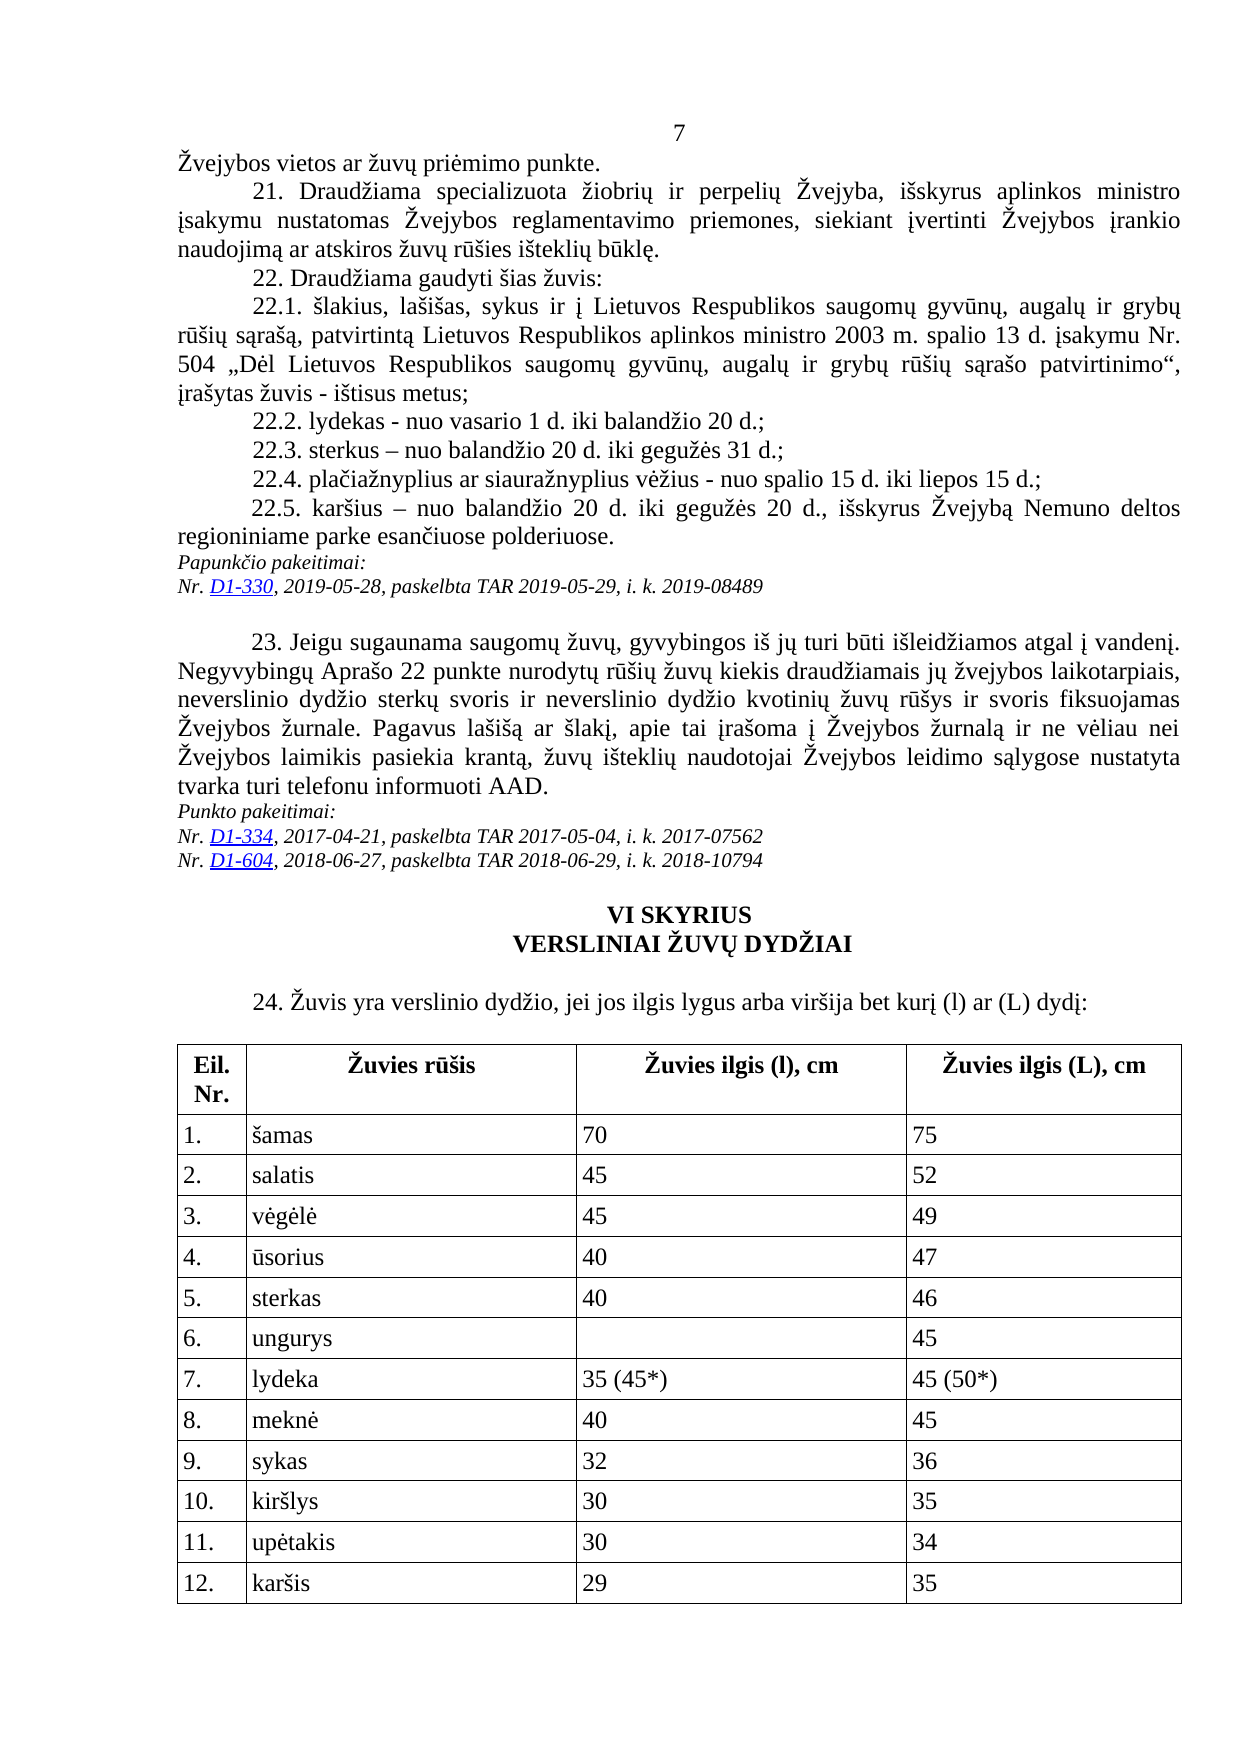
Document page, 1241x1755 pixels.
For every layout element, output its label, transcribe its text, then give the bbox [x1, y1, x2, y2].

text Nr. D1-334, 2017-04-21, paskelbta TAR 2017-05-04, i. k. 2017-07562 [177, 823, 1181, 848]
table_cell 9. [178, 1441, 246, 1480]
table_cell 49 [907, 1196, 1181, 1236]
table_cell 45 [577, 1155, 906, 1195]
text VI SKYRIUS [177, 900, 1181, 929]
table_cell 36 [907, 1441, 1181, 1480]
text 23. Jeigu sugaunama saugomų žuvų, gyvybingos iš jų turi būti išleidžiamos atgal į vandenį. Negyvybingų Aprašo 22 punkte nurodytų rūšių žuvų kiekis draudžiamais jų žvejybos laikotarpiais, neverslinio dydžio sterkų svoris ir neverslinio dydžio kvotinių žuvų rūšys ir svoris fiksuojamas Žvejybos žurnale. Pagavus lašišą ar šlakį, apie tai įrašoma į Žvejybos žurnalą ir ne vėliau nei Žvejybos laimikis pasiekia krantą, žuvų išteklių naudotojai Žvejybos leidimo sąlygose nustatyta tvarka turi telefonu informuoti AAD. [177, 627, 1181, 799]
table_cell ūsorius [247, 1237, 576, 1277]
table_cell lydeka [247, 1359, 576, 1399]
table_cell 52 [907, 1155, 1181, 1195]
table_header Eil. Nr. [178, 1045, 246, 1114]
table_cell šamas [247, 1115, 576, 1154]
table_header Žuvies rūšis [247, 1045, 576, 1114]
table_cell 10. [178, 1481, 246, 1521]
table_cell 3. [178, 1196, 246, 1236]
table_cell 34 [907, 1522, 1181, 1562]
text Papunkčio pakeitimai: [177, 550, 1181, 574]
table_cell 45 [907, 1400, 1181, 1439]
table_cell 2. [178, 1155, 246, 1195]
text Punkto pakeitimai: [177, 799, 1181, 823]
text 22.2. lydekas - nuo vasario 1 d. iki balandžio 20 d.; [177, 406, 1181, 435]
table_cell 30 [577, 1481, 906, 1521]
table_cell 1. [178, 1115, 246, 1154]
text Nr. D1-330, 2019-05-28, paskelbta TAR 2019-05-29, i. k. 2019-08489 [177, 574, 1181, 598]
text 24. Žuvis yra verslinio dydžio, jei jos ilgis lygus arba viršija bet kurį (l) ar (L) dydį: [177, 987, 1181, 1015]
table_cell 32 [577, 1441, 906, 1480]
table_cell 5. [178, 1278, 246, 1317]
text 22.5. karšius – nuo balandžio 20 d. iki gegužės 20 d., išskyrus Žvejybą Nemuno deltos regioniniame parke esančiuose polderiuose. [177, 493, 1181, 550]
table_cell sterkas [247, 1278, 576, 1317]
text 22.3. sterkus – nuo balandžio 20 d. iki gegužės 31 d.; [177, 435, 1181, 464]
table_cell 11. [178, 1522, 246, 1562]
text 22.1. šlakius, lašišas, sykus ir į Lietuvos Respublikos saugomų gyvūnų, augalų ir grybų rūšių sąrašą, patvirtintą Lietuvos Respublikos aplinkos ministro 2003 m. spalio 13 d. įsakymu Nr. 504 „Dėl Lietuvos Respublikos saugomų gyvūnų, augalų ir grybų rūšių sąrašo patvirtinimo“, įrašytas žuvis - ištisus metus; [177, 291, 1181, 406]
table_cell 45 [907, 1318, 1181, 1358]
text 22. Draudžiama gaudyti šias žuvis: [177, 263, 1181, 291]
table_cell 46 [907, 1278, 1181, 1317]
table_cell 35 [907, 1563, 1181, 1602]
table_cell 6. [178, 1318, 246, 1358]
table_cell 30 [577, 1522, 906, 1562]
table_cell 35 [907, 1481, 1181, 1521]
table_cell 35 (45*) [577, 1359, 906, 1399]
table_cell 75 [907, 1115, 1181, 1154]
table_cell upėtakis [247, 1522, 576, 1562]
table_cell 7. [178, 1359, 246, 1399]
text 22.4. plačiažnyplius ar siauražnyplius vėžius - nuo spalio 15 d. iki liepos 15 d.; [177, 464, 1181, 493]
table_cell meknė [247, 1400, 576, 1439]
table_header Žuvies ilgis (L), cm [907, 1045, 1181, 1114]
table_cell 29 [577, 1563, 906, 1602]
table_cell 40 [577, 1278, 906, 1317]
text Nr. D1-604, 2018-06-27, paskelbta TAR 2018-06-29, i. k. 2018-10794 [177, 848, 1181, 872]
table_cell vėgėlė [247, 1196, 576, 1236]
text Žvejybos vietos ar žuvų priėmimo punkte. [177, 148, 1181, 176]
table_cell 45 (50*) [907, 1359, 1181, 1399]
table_cell kiršlys [247, 1481, 576, 1521]
table_cell 40 [577, 1237, 906, 1277]
table_cell 70 [577, 1115, 906, 1154]
text VERSLINIAI ŽUVŲ DYDŽIAI [177, 929, 1181, 958]
table_header Žuvies ilgis (l), cm [577, 1045, 906, 1114]
table_cell [577, 1318, 906, 1358]
text 21. Draudžiama specializuota žiobrių ir perpelių Žvejyba, išskyrus aplinkos ministro įsakymu nustatomas Žvejybos reglamentavimo priemones, siekiant įvertinti Žvejybos įrankio naudojimą ar atskiros žuvų rūšies išteklių būklę. [177, 176, 1181, 263]
table_cell 47 [907, 1237, 1181, 1277]
table_cell karšis [247, 1563, 576, 1602]
table_cell 12. [178, 1563, 246, 1602]
table_cell sykas [247, 1441, 576, 1480]
table_cell salatis [247, 1155, 576, 1195]
table_cell 8. [178, 1400, 246, 1439]
table_cell 40 [577, 1400, 906, 1439]
table_cell 4. [178, 1237, 246, 1277]
table_cell 45 [577, 1196, 906, 1236]
table_cell ungurys [247, 1318, 576, 1358]
